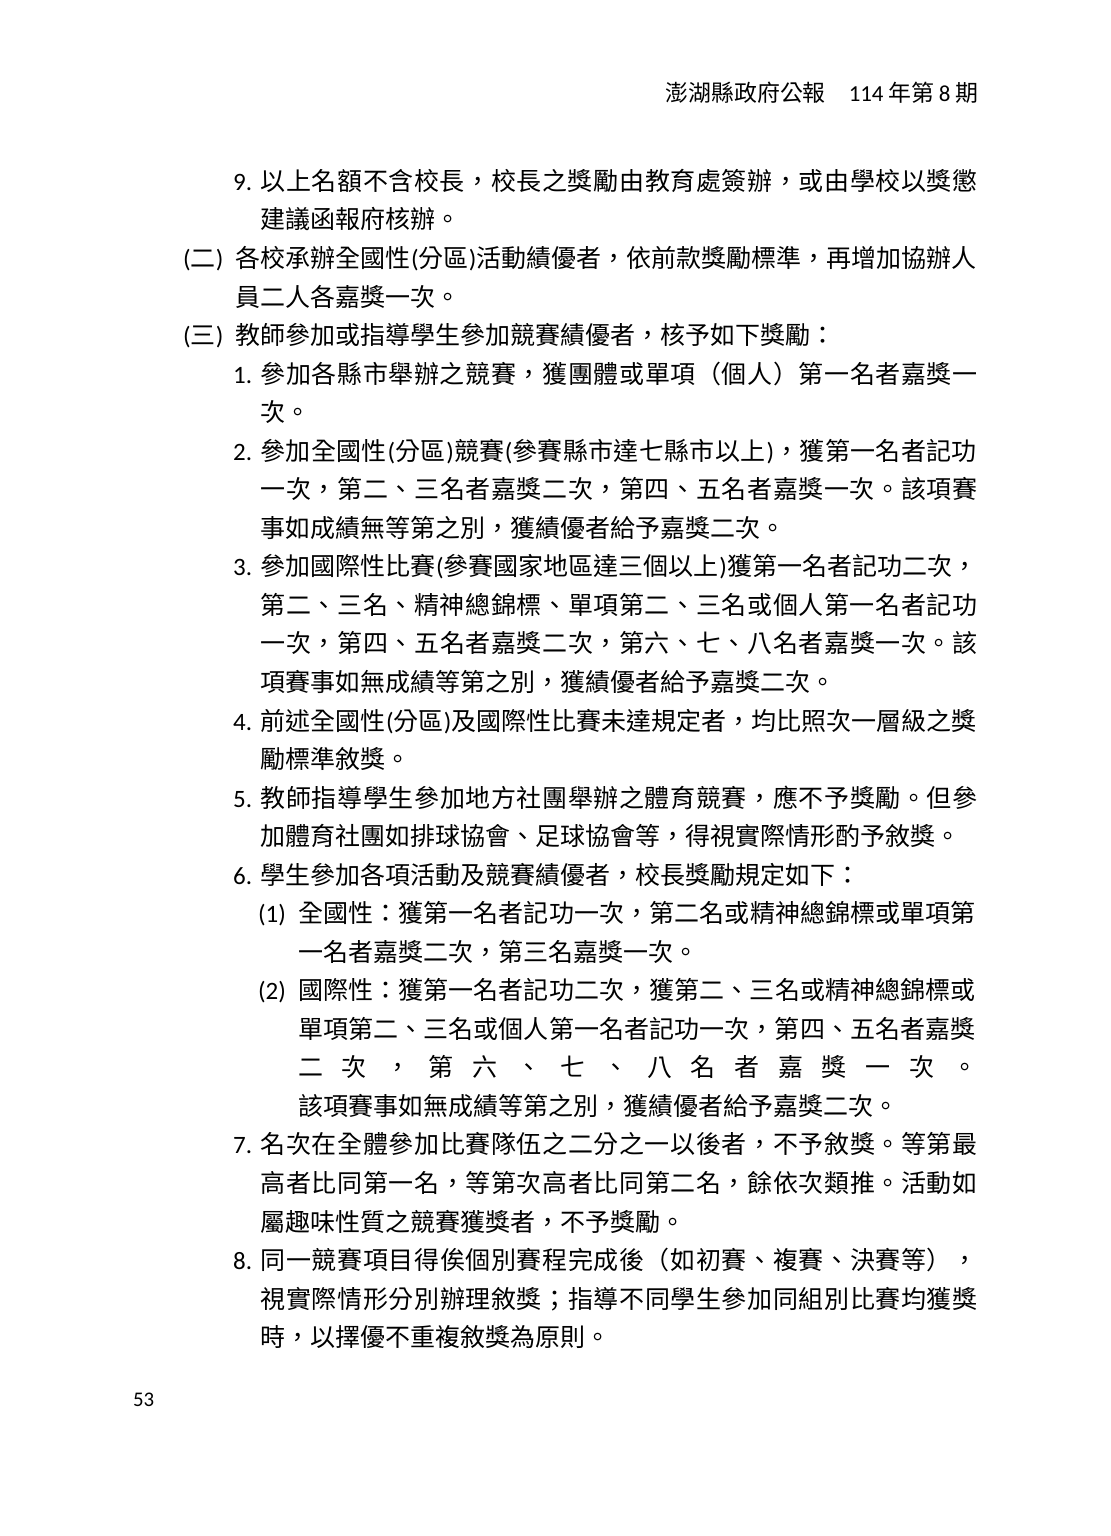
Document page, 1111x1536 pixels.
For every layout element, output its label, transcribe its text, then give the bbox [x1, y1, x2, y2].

text 2. 參加全國性(分區)競賽(參賽縣市達七縣市以上)，獲第一名者記功一次，第二、三名者嘉獎二次，第四、五名者嘉獎一次。該項賽事如成績無等第之別，獲績優者給予嘉獎二次。 [233, 429, 977, 545]
text 3. 參加國際性比賽(參賽國家地區達三個以上)獲第一名者記功二次，第二、三名、精神總錦標、單項第二、三名或個人第一名者記功一次，第四、五名者嘉獎二次，第六、七、八名者嘉獎一次。該項賽事如無成績等第之別，獲績優者給予嘉獎二次。 [233, 545, 977, 699]
text (二) 各校承辦全國性(分區)活動績優者，依前款獎勵標準，再增加協辦人員二人各嘉獎一次。 [183, 237, 977, 314]
text 1. 參加各縣市舉辦之競賽，獲團體或單項（個人）第一名者嘉獎一次。 [233, 352, 977, 429]
text 5. 教師指導學生參加地方社團舉辦之體育競賽，應不予獎勵。但參加體育社團如排球協會、足球協會等，得視實際情形酌予敘獎。 [233, 776, 977, 853]
text 8. 同一競賽項目得俟個別賽程完成後（如初賽、複賽、決賽等），視實際情形分別辦理敘獎；指導不同學生參加同組別比賽均獲獎時，以擇優不重複敘獎為原則。 [233, 1239, 977, 1354]
text (三) 教師參加或指導學生參加競賽績優者，核予如下獎勵： [183, 314, 977, 352]
text 9. 以上名額不含校長，校長之獎勵由教育處簽辦，或由學校以獎懲建議函報府核辦。 [233, 159, 977, 237]
text 4. 前述全國性(分區)及國際性比賽未達規定者，均比照次一層級之獎勵標準敘獎。 [233, 699, 977, 776]
text (1) 全國性：獲第一名者記功一次，第二名或精神總錦標或單項第一名者嘉獎二次，第三名嘉獎一次。 [258, 892, 977, 969]
text 6. 學生參加各項活動及競賽績優者，校長獎勵規定如下： [233, 853, 977, 892]
text 7. 名次在全體參加比賽隊伍之二分之一以後者，不予敘獎。等第最高者比同第一名，等第次高者比同第二名，餘依次類推。活動如屬趣味性質之競賽獲獎者，不予獎勵。 [233, 1123, 977, 1239]
text (2) 國際性：獲第一名者記功二次，獲第二、三名或精神總錦標或單項第二、三名或個人第一名者記功一次，第四、五名者嘉獎二次，第六、七、八名者嘉獎一次。 該項賽事如無成績等第之別，獲績優者給予嘉獎二次。 [258, 969, 977, 1123]
